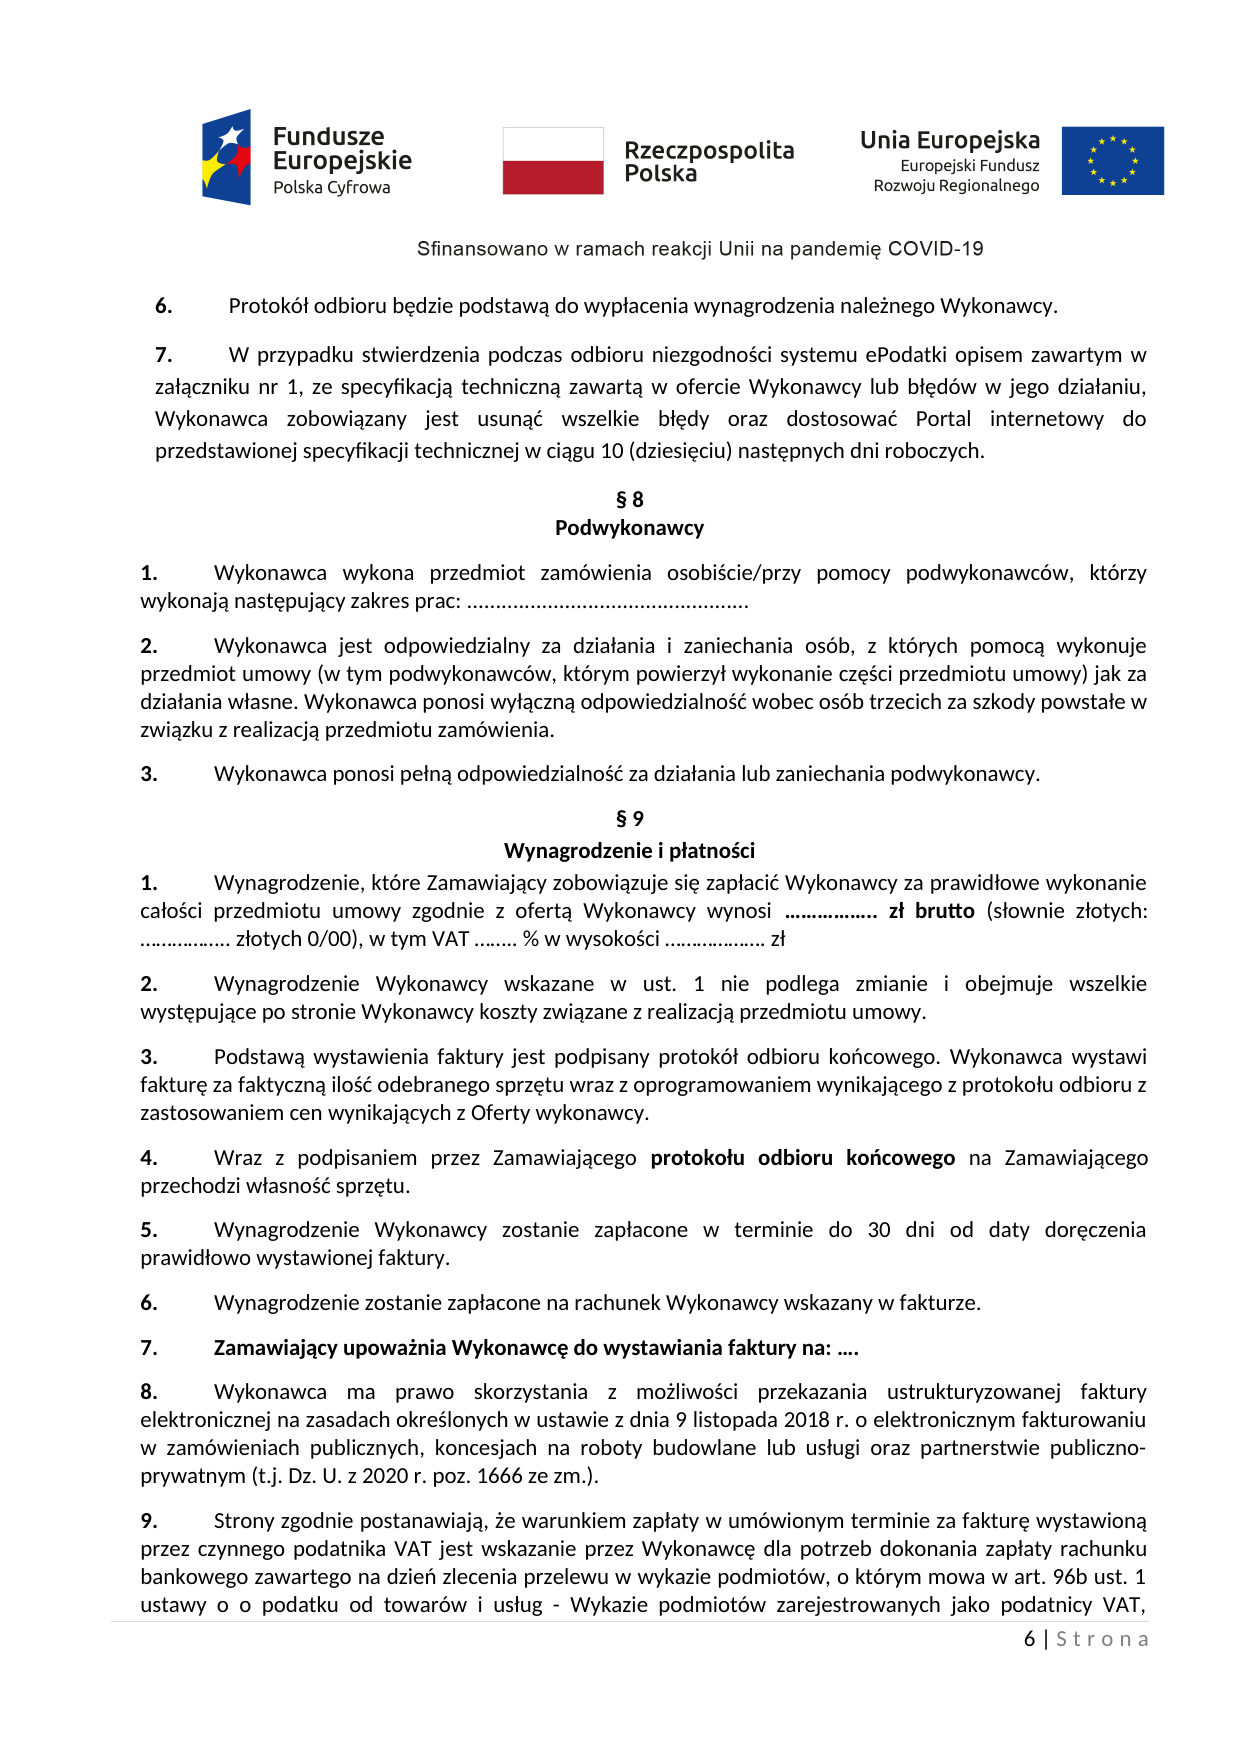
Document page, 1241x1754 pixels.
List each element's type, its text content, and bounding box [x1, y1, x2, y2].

list Wykonawca ma prawo skorzystania z możliwości przekazania ustrukturyzowanej faktury elektronicznej na zasadach określonych w ustawie z dnia 9 listopada 2018 r. o elektronicznym fakturowaniu w zamówieniach publicznych, koncesjach na roboty budowlane lub usługi oraz partnerstwie publiczno-prywatnym (t.j. Dz. U. z 2020 r. poz. 1666 ze zm.). [140, 1377, 1149, 1489]
list Wynagrodzenie Wykonawcy zostanie zapłacone w terminie do 30 dni od daty doręczenia prawidłowo wystawionej faktury. [140, 1215, 1149, 1271]
list Wraz z podpisaniem przez Zamawiającego protokołu odbioru końcowego na Zamawiającego przechodzi własność sprzętu. [140, 1143, 1149, 1199]
list Wykonawca ponosi pełną odpowiedzialność za działania lub zaniechania podwykonawcy. [140, 759, 1149, 787]
text § 8 [111, 485, 1149, 513]
list Wynagrodzenie Wykonawcy wskazane w ust. 1 nie podlega zmianie i obejmuje wszelkie występujące po stronie Wykonawcy koszty związane z realizacją przedmiotu umowy. [140, 969, 1149, 1025]
list W przypadku stwierdzenia podczas odbioru niezgodności systemu ePodatki opisem zawartym w załączniku nr 1, ze specyfikacją techniczną zawartą w ofercie Wykonawcy lub błędów w jego działaniu, Wykonawca zobowiązany jest usunąć wszelkie błędy oraz dostosować Portal internetowy do przedstawionej specyfikacji technicznej w ciągu 10 (dziesięciu) następnych dni roboczych. [155, 340, 1149, 464]
list Podstawą wystawienia faktury jest podpisany protokół odbioru końcowego. Wykonawca wystawi fakturę za faktyczną ilość odebranego sprzętu wraz z oprogramowaniem wynikającego z protokołu odbioru z zastosowaniem cen wynikających z Oferty wykonawcy. [140, 1042, 1149, 1126]
list Wynagrodzenie zostanie zapłacone na rachunek Wykonawcy wskazany w fakturze. [140, 1288, 1149, 1316]
text § 9 [111, 804, 1149, 832]
text Podwykonawcy [111, 513, 1149, 541]
list Wynagrodzenie, które Zamawiający zobowiązuje się zapłacić Wykonawcy za prawidłowe wykonanie całości przedmiotu umowy zgodnie z ofertą Wykonawcy wynosi …………….. zł brutto (słownie złotych: …………….. złotych 0/00), w tym VAT …….. % w wysokości ………………. zł [140, 868, 1149, 953]
list Zamawiający upoważnia Wykonawcę do wystawiania faktury na: …. [140, 1333, 1149, 1361]
text Wynagrodzenie i płatności [111, 836, 1149, 864]
list Wykonawca wykona przedmiot zamówienia osobiście/przy pomocy podwykonawców, którzy wykonają następujący zakres prac: ................................................. [140, 558, 1149, 614]
list Strony zgodnie postanawiają, że warunkiem zapłaty w umówionym terminie za fakturę wystawioną przez czynnego podatnika VAT jest wskazanie przez Wykonawcę dla potrzeb dokonania zapłaty rachunku bankowego zawartego na dzień zlecenia przelewu w wykazie podmiotów, o którym mowa w art. 96b ust. 1 ustawy o o podatku od towarów i usług - Wykazie podmiotów zarejestrowanych jako podatnicy VAT, [140, 1506, 1149, 1618]
list Protokół odbioru będzie podstawą do wypłacenia wynagrodzenia należnego Wykonawcy. [155, 291, 1149, 319]
list Wykonawca jest odpowiedzialny za działania i zaniechania osób, z których pomocą wykonuje przedmiot umowy (w tym podwykonawców, którym powierzył wykonanie części przedmiotu umowy) jak za działania własne. Wykonawca ponosi wyłączną odpowiedzialność wobec osób trzecich za szkody powstałe w związku z realizacją przedmiotu zamówienia. [140, 631, 1149, 743]
